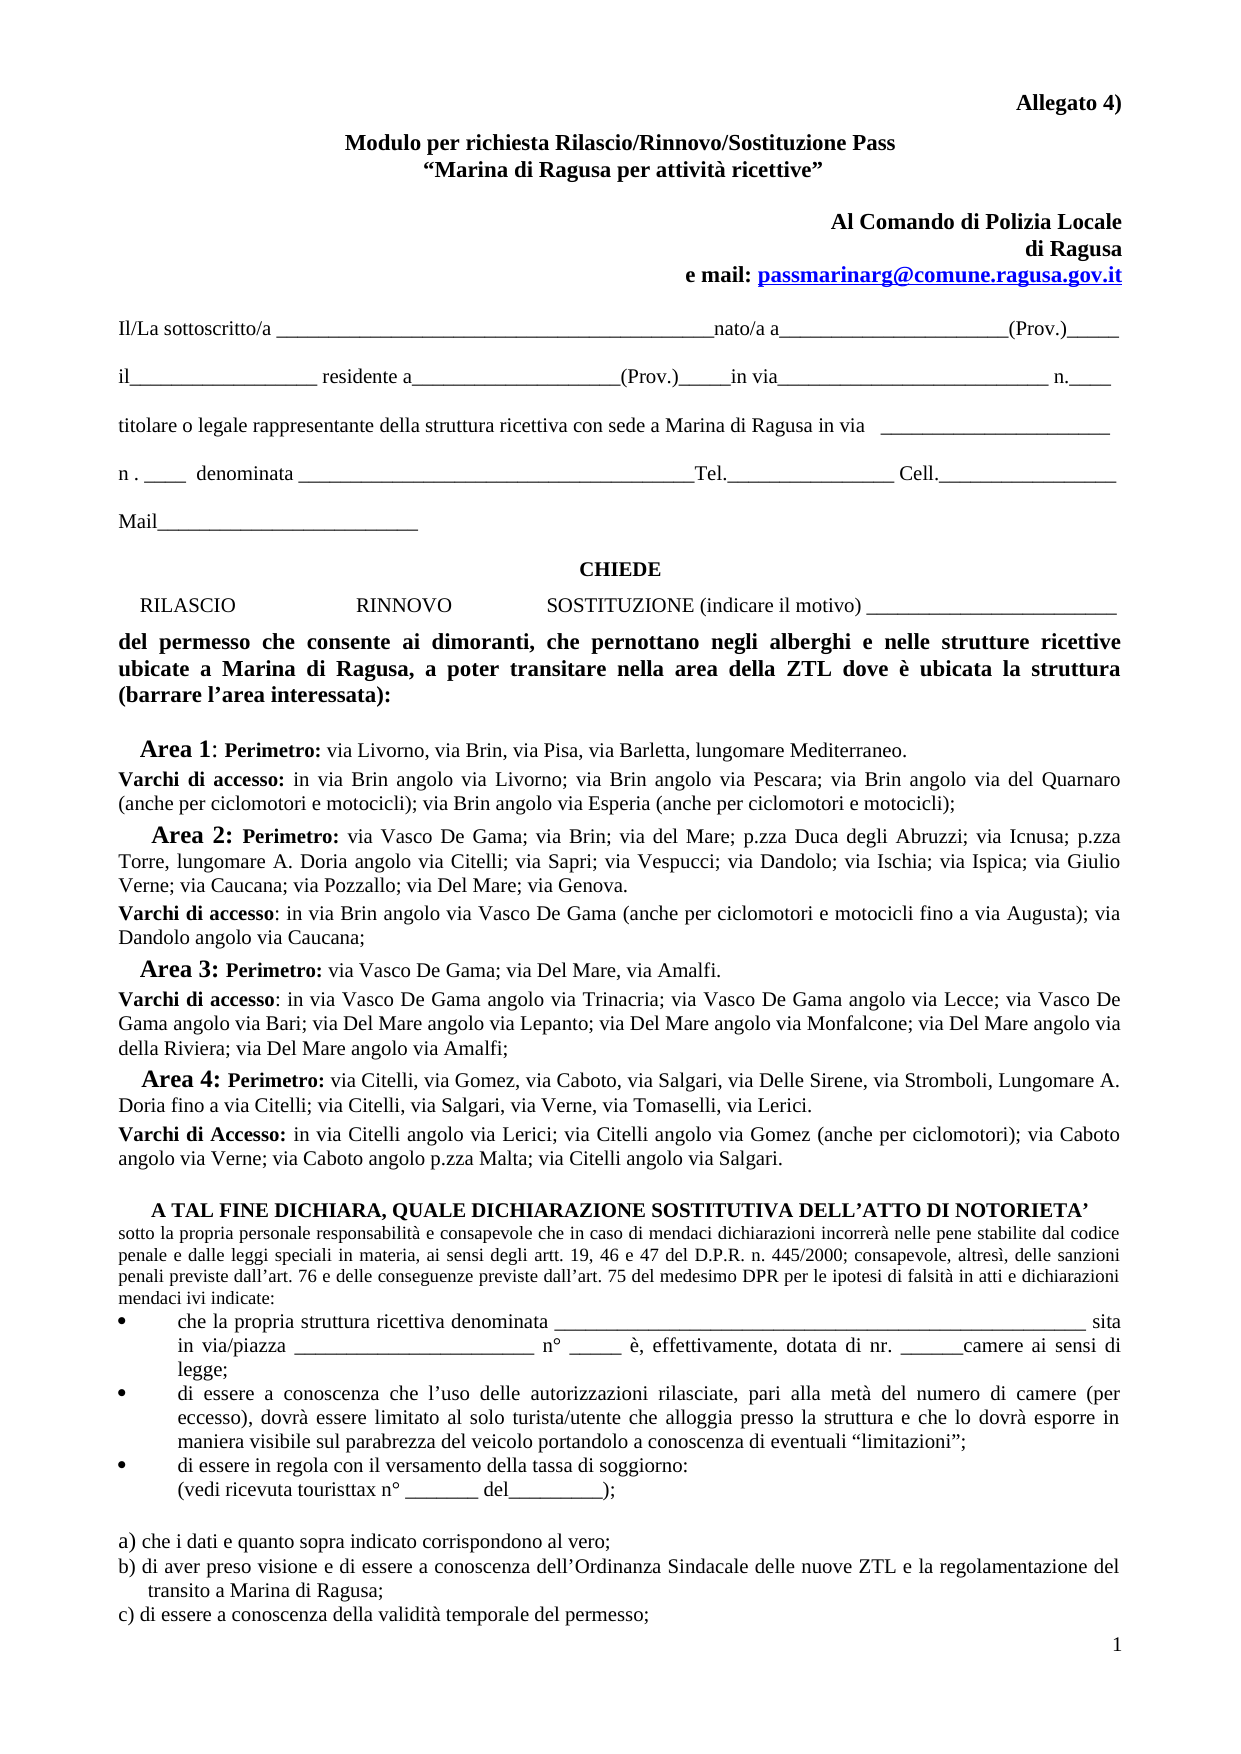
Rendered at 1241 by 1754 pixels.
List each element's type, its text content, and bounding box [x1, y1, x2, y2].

text di Ragusa [118, 235, 1122, 261]
list di essere a conoscenza che l’uso delle autorizzazioni rilasciate, pari alla metà del numero di camere (per eccesso), dovrà essere limitato al solo turista/utente che alloggia presso la struttura e che lo dovrà esporre in maniera visibile sul parabrezza del veicolo portandolo a conoscenza di eventuali “limitazioni”; [118, 1381, 1122, 1453]
text  Area 3: Perimetro: via Vasco De Gama; via Del Mare, via Amalfi. [118, 954, 1122, 983]
text CHIEDE [118, 557, 1122, 581]
text del permesso che consente ai dimoranti, che pernottano negli alberghi e nelle strutture ricettive ubicate a Marina di Ragusa, a poter transitare nella area della ZTL dove è ubicata la struttura (barrare l’area interessata): [118, 628, 1122, 707]
text il__________________ residente a____________________(Prov.)_____in via__________________________ n.____ [118, 364, 1122, 388]
text  RILASCIO  RINNOVO  SOSTITUZIONE (indicare il motivo) ________________________ [118, 593, 1122, 617]
text Il/La sottoscritto/a __________________________________________nato/a a______________________(Prov.)_____ [118, 316, 1122, 340]
text “Marina di Ragusa per attività ricettive” [118, 156, 1122, 182]
text sotto la propria personale responsabilità e consapevole che in caso di mendaci dichiarazioni incorrerà nelle pene stabilite dal codice penale e dalle leggi speciali in materia, ai sensi degli artt. 19, 46 e 47 del D.P.R. n. 445/2000; consapevole, altresì, delle sanzioni penali previste dall’art. 76 e delle conseguenze previste dall’art. 75 del medesimo DPR per le ipotesi di falsità in atti e dichiarazioni mendaci ivi indicate: [118, 1222, 1122, 1308]
list che la propria struttura ricettiva denominata ___________________________________________________ sita in via/piazza _______________________ n° _____ è, effettivamente, dotata di nr. ______camere ai sensi di legge; [118, 1308, 1122, 1381]
text Varchi di Accesso: in via Citelli angolo via Lerici; via Citelli angolo via Gomez (anche per ciclomotori); via Caboto angolo via Verne; via Caboto angolo p.zza Malta; via Citelli angolo via Salgari. [118, 1121, 1122, 1169]
text e mail: passmarinarg@comune.ragusa.gov.it [118, 261, 1122, 287]
text Varchi di accesso: in via Brin angolo via Livorno; via Brin angolo via Pescara; via Brin angolo via del Quarnaro (anche per ciclomotori e motocicli); via Brin angolo via Esperia (anche per ciclomotori e motocicli); [118, 767, 1122, 815]
text b) di aver preso visione e di essere a conoscenza dell’Ordinanza Sindacale delle nuove ZTL e la regolamentazione del transito a Marina di Ragusa; [118, 1554, 1122, 1602]
text  Area 2: Perimetro: via Vasco De Gama; via Brin; via del Mare; p.zza Duca degli Abruzzi; via Icnusa; p.zza Torre, lungomare A. Doria angolo via Citelli; via Sapri; via Vespucci; via Dandolo; via Ischia; via Ispica; via Giulio Verne; via Caucana; via Pozzallo; via Del Mare; via Genova. [118, 820, 1122, 897]
text (vedi ricevuta touristtax n° _______ del_________); [177, 1477, 1122, 1501]
text Al Comando di Polizia Locale [118, 208, 1122, 235]
text Varchi di accesso: in via Vasco De Gama angolo via Trinacria; via Vasco De Gama angolo via Lecce; via Vasco De Gama angolo via Bari; via Del Mare angolo via Lepanto; via Del Mare angolo via Monfalcone; via Del Mare angolo via della Riviera; via Del Mare angolo via Amalfi; [118, 987, 1122, 1059]
text Allegato 4) [118, 89, 1122, 115]
text  Area 4: Perimetro: via Citelli, via Gomez, via Caboto, via Salgari, via Delle Sirene, via Stromboli, Lungomare A. Doria fino a via Citelli; via Citelli, via Salgari, via Verne, via Tomaselli, via Lerici. [118, 1064, 1122, 1117]
text Modulo per richiesta Rilascio/Rinnovo/Sostituzione Pass [118, 129, 1122, 156]
text c) di essere a conoscenza della validità temporale del permesso; [118, 1602, 1122, 1626]
text a) che i dati e quanto sopra indicato corrispondono al vero; [118, 1527, 1122, 1554]
list di essere in regola con il versamento della tassa di soggiorno: [118, 1453, 1122, 1477]
text Varchi di accesso: in via Brin angolo via Vasco De Gama (anche per ciclomotori e motocicli fino a via Augusta); via Dandolo angolo via Caucana; [118, 901, 1122, 949]
text  Area 1: Perimetro: via Livorno, via Brin, via Pisa, via Barletta, lungomare Mediterraneo. [118, 734, 1122, 762]
text titolare o legale rappresentante della struttura ricettiva con sede a Marina di Ragusa in via ______________________ n . ____ denominata ______________________________________Tel.________________ Cell._________________ Mail_________________________ [118, 412, 1122, 533]
text A TAL FINE DICHIARA, QUALE DICHIARAZIONE SOSTITUTIVA DELL’ATTO DI NOTORIETA’ [118, 1198, 1122, 1222]
